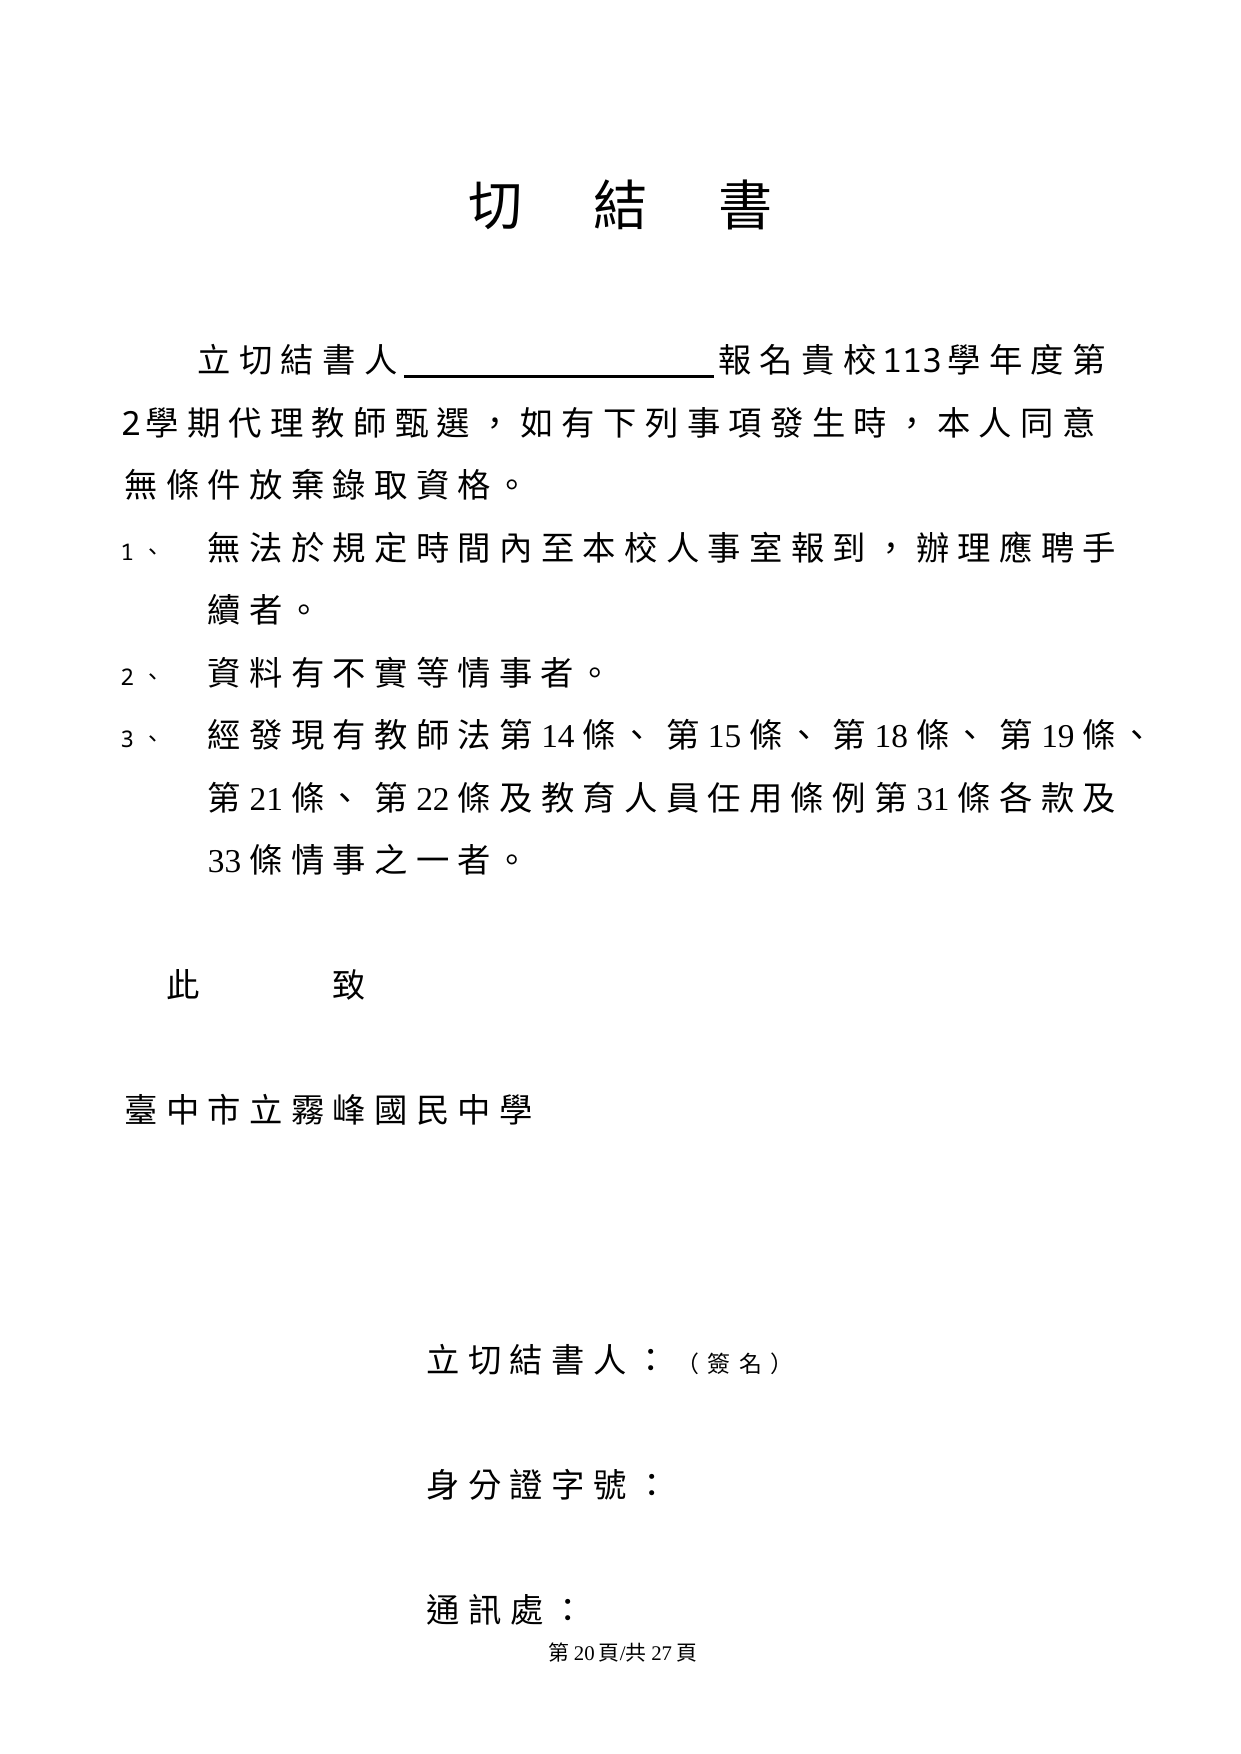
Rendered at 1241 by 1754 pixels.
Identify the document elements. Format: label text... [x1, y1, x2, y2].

list 經發現有教師法第14條、第15條、第18條、第19條、第21條、第22條及教育人員任用條例第31條各款及33條情事之一者。 [120, 691, 1120, 879]
text 臺中市立霧峰國民中學 [120, 1066, 1120, 1129]
list 資料有不實等情事者。 [120, 629, 1120, 691]
text 立切結書人 報名貴校113學年度第2學期代理教師甄選，如有下列事項發生時，本人同意無條件放棄錄取資格。 [120, 316, 1120, 504]
text 身分證字號： [120, 1441, 1120, 1504]
text 立切結書人：（簽名） [120, 1316, 1120, 1379]
text 通訊處： [120, 1566, 1120, 1629]
text 切 結 書 [120, 129, 1120, 254]
text 此 致 [120, 941, 1120, 1004]
list 無法於規定時間內至本校人事室報到，辦理應聘手續者。 [120, 504, 1120, 629]
